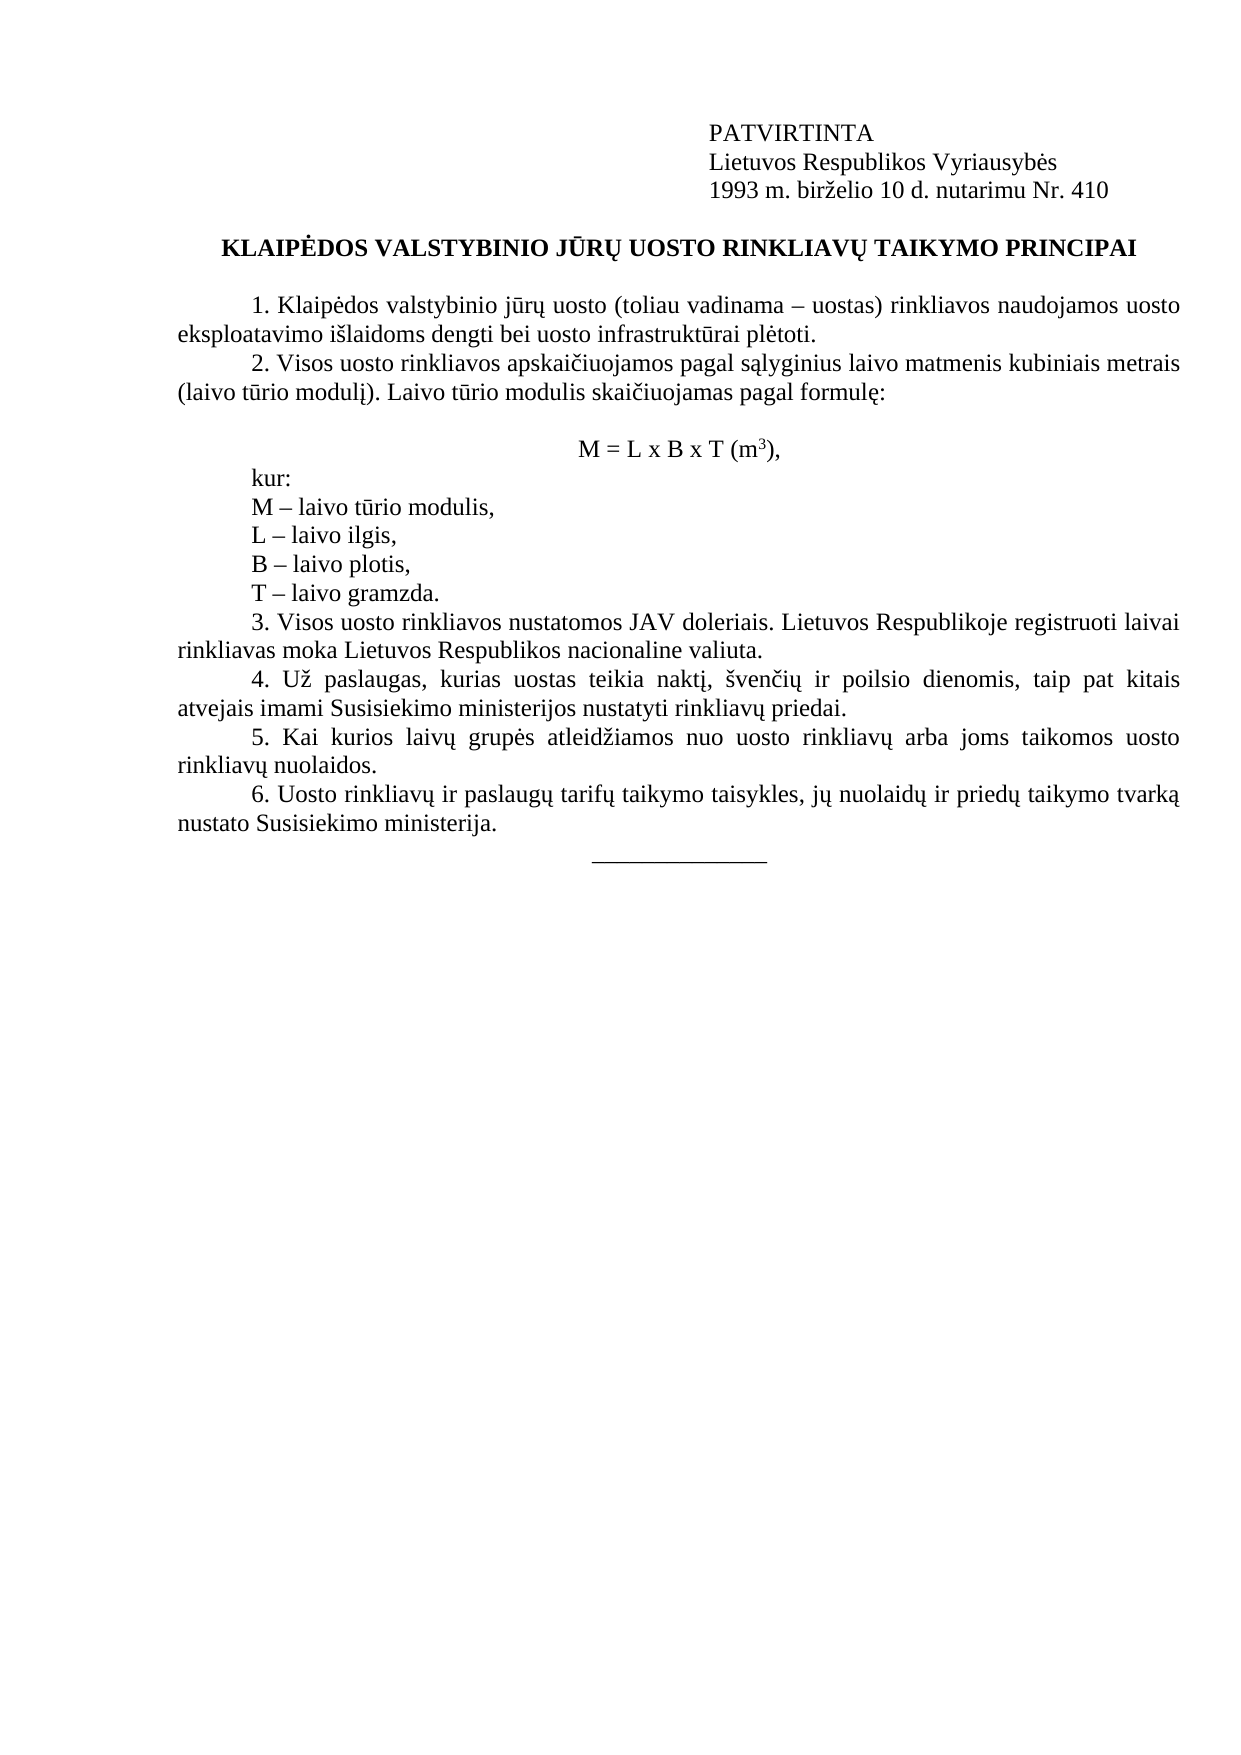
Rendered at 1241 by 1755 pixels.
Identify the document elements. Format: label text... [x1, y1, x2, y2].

text B – laivo plotis, [177, 549, 1181, 578]
text 1993 m. birželio 10 d. nutarimu Nr. 410 [177, 176, 1181, 204]
text PATVIRTINTA [709, 118, 1181, 147]
text kur: [177, 463, 1181, 492]
text ______________ [177, 837, 1181, 866]
text 2. Visos uosto rinkliavos apskaičiuojamos pagal sąlyginius laivo matmenis kubiniais metrais (laivo tūrio modulį). Laivo tūrio modulis skaičiuojamas pagal formulę: [177, 348, 1181, 406]
text 6. Uosto rinkliavų ir paslaugų tarifų taikymo taisykles, jų nuolaidų ir priedų taikymo tvarką nustato Susisiekimo ministerija. [177, 779, 1181, 837]
text Lietuvos Respublikos Vyriausybės [177, 147, 1181, 176]
text M = L x B x T (m3), [177, 434, 1181, 463]
text T – laivo gramzda. [177, 578, 1181, 607]
text 1. Klaipėdos valstybinio jūrų uosto (toliau vadinama – uostas) rinkliavos naudojamos uosto eksploatavimo išlaidoms dengti bei uosto infrastruktūrai plėtoti. [177, 291, 1181, 348]
text 5. Kai kurios laivų grupės atleidžiamos nuo uosto rinkliavų arba joms taikomos uosto rinkliavų nuolaidos. [177, 722, 1181, 779]
text L – laivo ilgis, [177, 521, 1181, 549]
text M – laivo tūrio modulis, [177, 492, 1181, 521]
text 4. Už paslaugas, kurias uostas teikia naktį, švenčių ir poilsio dienomis, taip pat kitais atvejais imami Susisiekimo ministerijos nustatyti rinkliavų priedai. [177, 664, 1181, 722]
text 3. Visos uosto rinkliavos nustatomos JAV doleriais. Lietuvos Respublikoje registruoti laivai rinkliavas moka Lietuvos Respublikos nacionaline valiuta. [177, 607, 1181, 664]
text KLAIPĖDOS VALSTYBINIO JŪRŲ UOSTO RINKLIAVŲ TAIKYMO PRINCIPAI [177, 233, 1181, 262]
